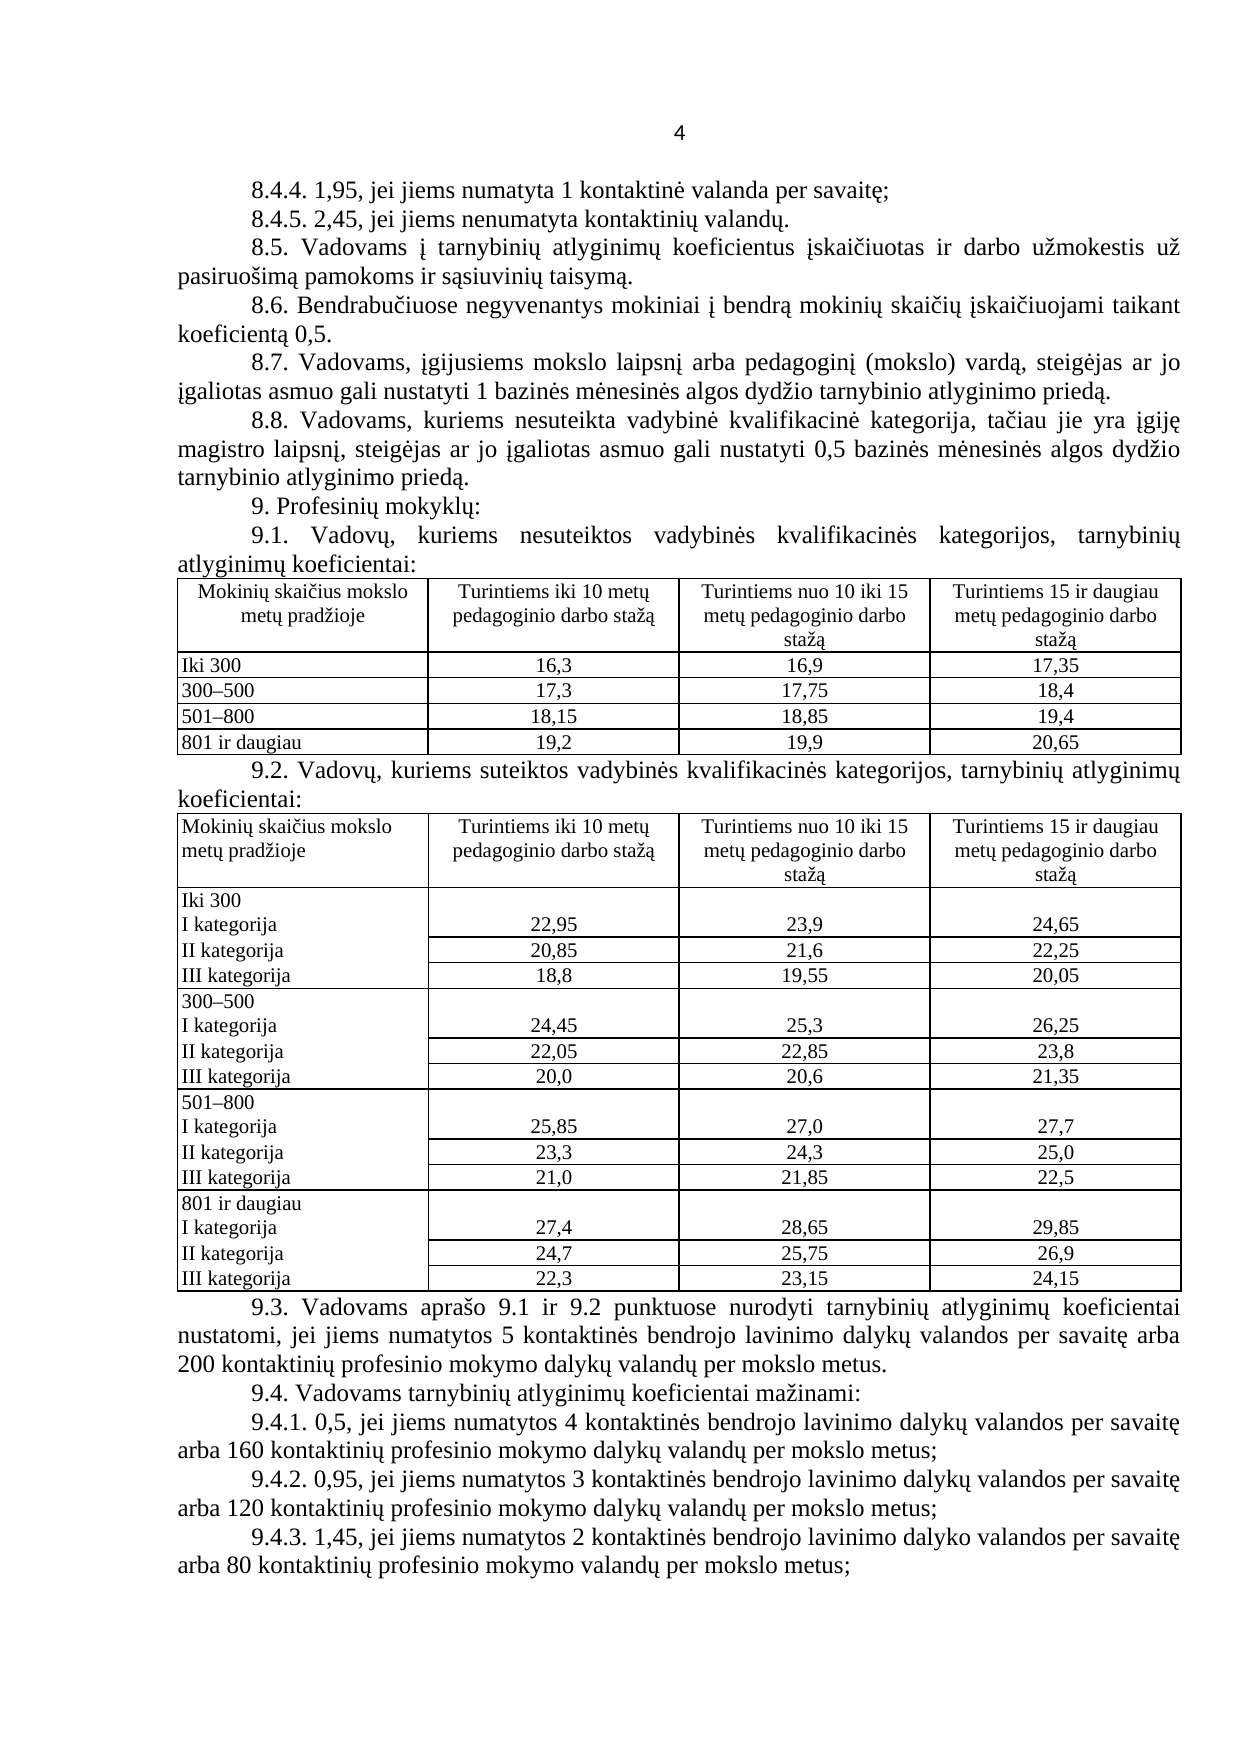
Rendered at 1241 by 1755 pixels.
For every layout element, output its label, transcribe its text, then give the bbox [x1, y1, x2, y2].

text 9.4.1. 0,5, jei jiems numatytos 4 kontaktinės bendrojo lavinimo dalykų valandos per savaitę arba 160 kontaktinių profesinio mokymo dalykų valandų per mokslo metus; [177, 1407, 1181, 1464]
table_cell I kategorija [178, 912, 428, 936]
text 9.2. Vadovų, kuriems suteiktos vadybinės kvalifikacinės kategorijos, tarnybinių atlyginimų koeficientai: [177, 755, 1181, 813]
table_cell II kategorija [178, 1037, 428, 1063]
text 9.4.3. 1,45, jei jiems numatytos 2 kontaktinės bendrojo lavinimo dalyko valandos per savaitę arba 80 kontaktinių profesinio mokymo valandų per mokslo metus; [177, 1522, 1181, 1579]
text 9. Profesinių mokyklų: [177, 491, 1181, 520]
table_cell II kategorija [178, 936, 428, 962]
text 9.3. Vadovams aprašo 9.1 ir 9.2 punktuose nurodyti tarnybinių atlyginimų koeficientai nustatomi, jei jiems numatytos 5 kontaktinės bendrojo lavinimo dalykų valandos per savaitę arba 200 kontaktinių profesinio mokymo dalykų valandų per mokslo metus. [177, 1292, 1181, 1378]
text 9.1. Vadovų, kuriems nesuteiktos vadybinės kvalifikacinės kategorijos, tarnybinių atlyginimų koeficientai: [177, 520, 1181, 577]
table_cell I kategorija [178, 1013, 428, 1037]
table_cell II kategorija [178, 1138, 428, 1164]
table_cell III kategorija [178, 1063, 428, 1088]
text 9.4. Vadovams tarnybinių atlyginimų koeficientai mažinami: [177, 1378, 1181, 1407]
text 8.7. Vadovams, įgijusiems mokslo laipsnį arba pedagoginį (mokslo) vardą, steigėjas ar jo įgaliotas asmuo gali nustatyti 1 bazinės mėnesinės algos dydžio tarnybinio atlyginimo priedą. [177, 347, 1181, 405]
text 8.4.5. 2,45, jei jiems nenumatyta kontaktinių valandų. [177, 204, 1181, 232]
text 8.8. Vadovams, kuriems nesuteikta vadybinė kvalifikacinė kategorija, tačiau jie yra įgiję magistro laipsnį, steigėjas ar jo įgaliotas asmuo gali nustatyti 0,5 bazinės mėnesinės algos dydžio tarnybinio atlyginimo priedą. [177, 405, 1181, 491]
table_cell III kategorija [178, 1265, 428, 1290]
text 8.6. Bendrabučiuose negyvenantys mokiniai į bendrą mokinių skaičių įskaičiuojami taikant koeficientą 0,5. [177, 290, 1181, 347]
text 9.4.2. 0,95, jei jiems numatytos 3 kontaktinės bendrojo lavinimo dalykų valandos per savaitę arba 120 kontaktinių profesinio mokymo dalykų valandų per mokslo metus; [177, 1464, 1181, 1522]
table_cell I kategorija [178, 1215, 428, 1239]
table_cell II kategorija [178, 1239, 428, 1264]
table_cell III kategorija [178, 962, 428, 987]
text 8.4.4. 1,95, jei jiems numatyta 1 kontaktinė valanda per savaitę; [177, 175, 1181, 204]
table_header Turintiems iki 10 metų pedagoginio darbo stažą [429, 814, 678, 886]
text 8.5. Vadovams į tarnybinių atlyginimų koeficientus įskaičiuotas ir darbo užmokestis už pasiruošimą pamokoms ir sąsiuvinių taisymą. [177, 232, 1181, 290]
table_header Mokinių skaičius mokslo metų pradžioje [178, 579, 427, 651]
table_cell III kategorija [178, 1164, 428, 1189]
table_cell I kategorija [178, 1114, 428, 1138]
table_header Turintiems iki 10 metų pedagoginio darbo stažą [429, 579, 678, 651]
table_header Mokinių skaičius mokslo metų pradžioje [178, 814, 428, 886]
